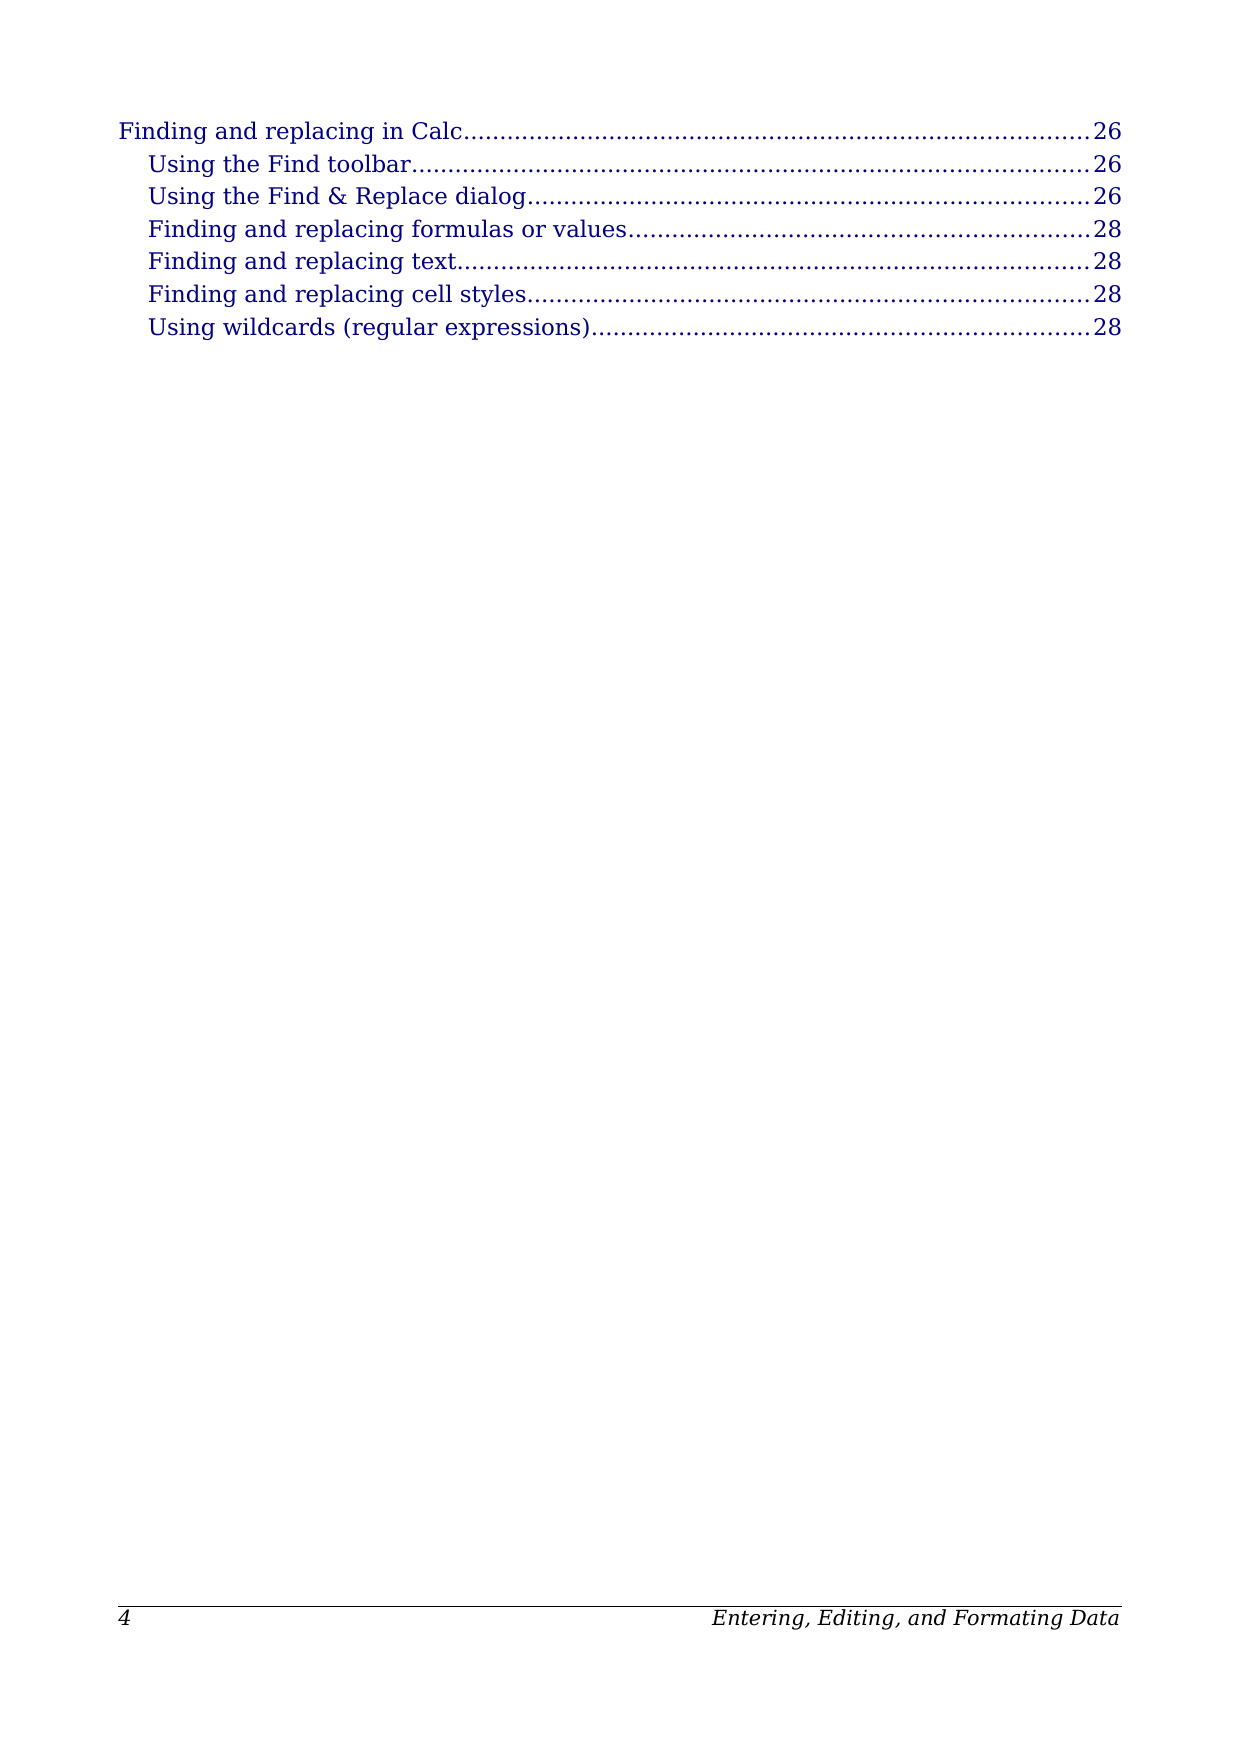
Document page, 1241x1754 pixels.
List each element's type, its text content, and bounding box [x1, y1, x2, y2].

text Using the Find toolbar 26 [148, 151, 1122, 177]
text Finding and replacing cell styles 28 [148, 281, 1122, 308]
text Using wildcards (regular expressions) 28 [148, 314, 1122, 340]
text Finding and replacing in Calc 26 [118, 118, 1122, 145]
text Finding and replacing formulas or values 28 [148, 216, 1122, 243]
text Using the Find & Replace dialog 26 [148, 183, 1122, 210]
text Finding and replacing text 28 [148, 248, 1122, 275]
